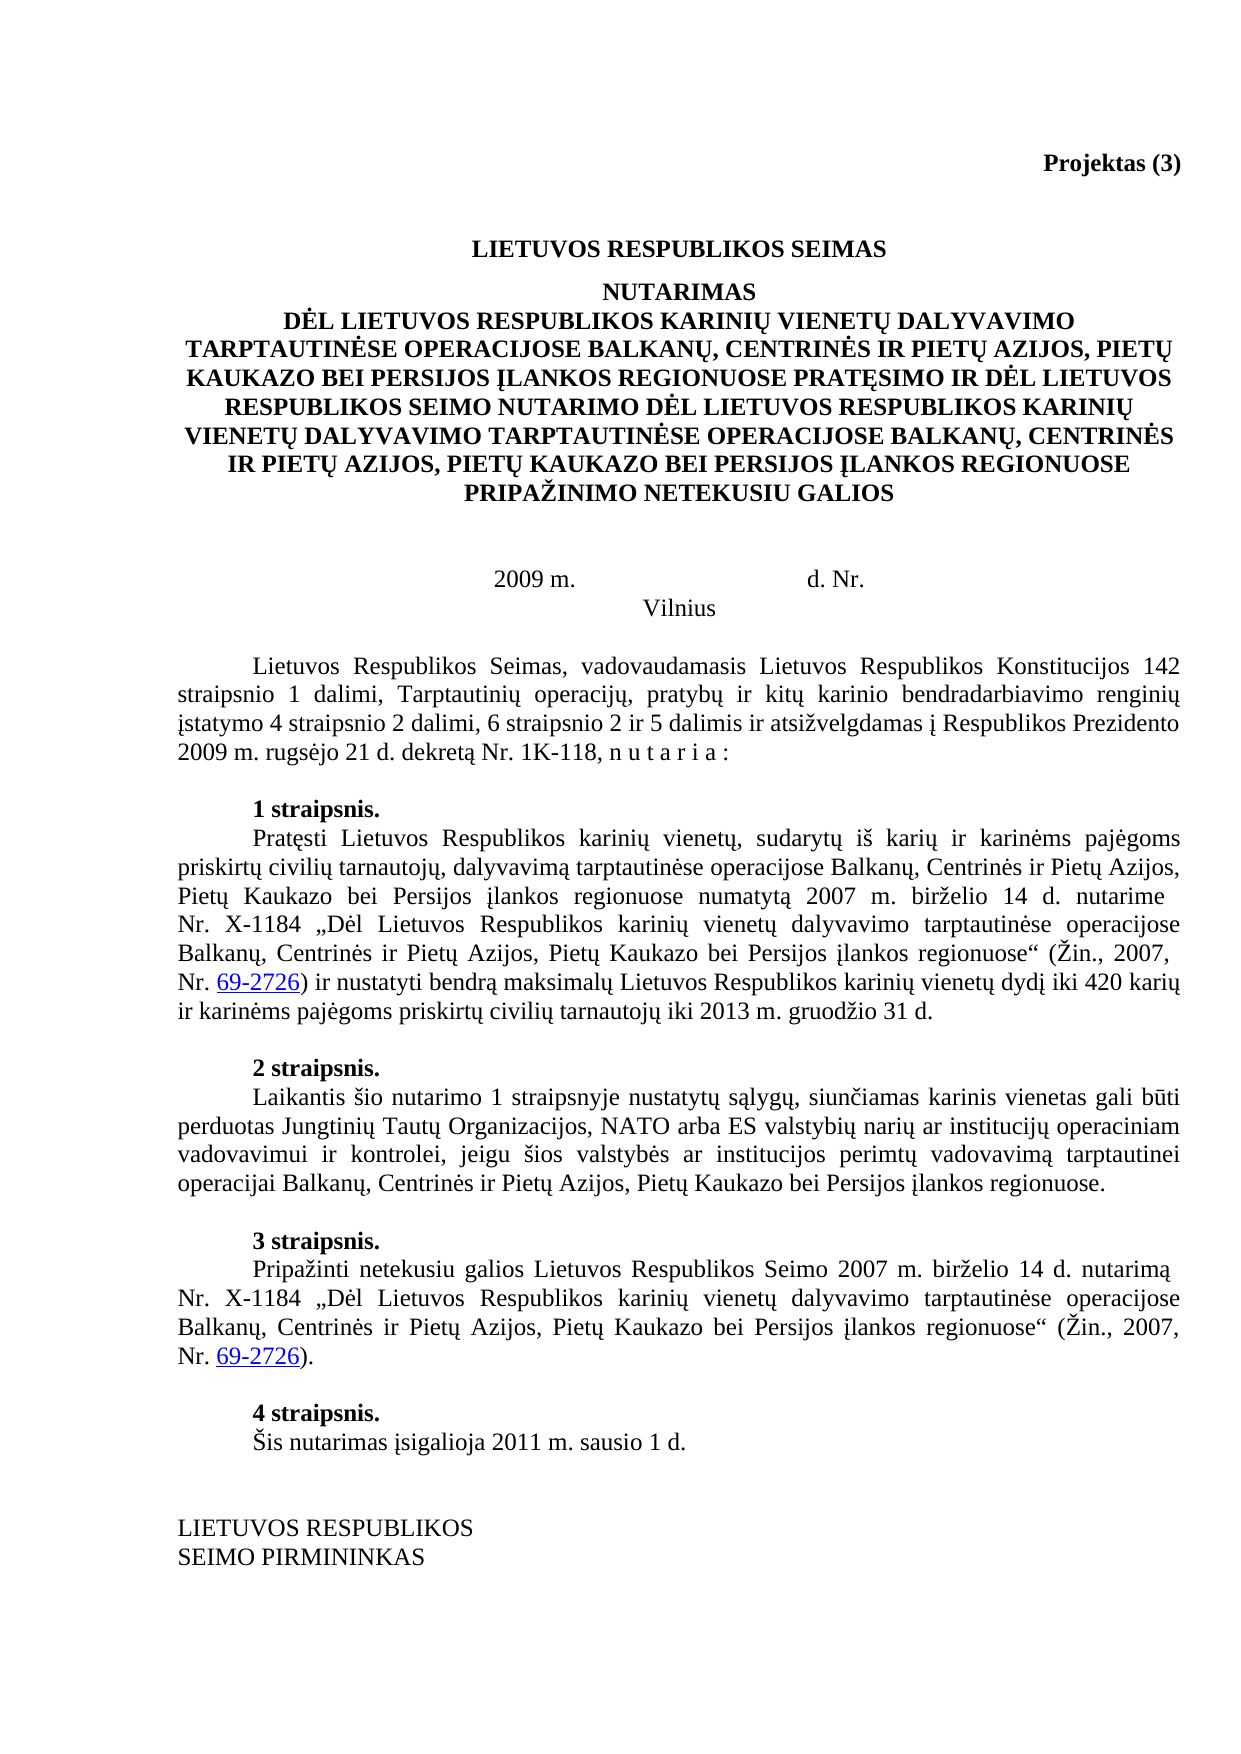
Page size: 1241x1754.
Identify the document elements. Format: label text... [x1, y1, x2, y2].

text 4 straipsnis. [177, 1398, 1181, 1427]
text LIETUVOS RESPUBLIKOS SEIMAS [177, 234, 1181, 263]
text 2 straipsnis. [177, 1053, 1181, 1082]
text 1 straipsnis. [177, 794, 1181, 823]
text NUTARIMAS [177, 277, 1181, 306]
text 3 straipsnis. [177, 1226, 1181, 1254]
text DĖL LIETUVOS RESPUBLIKOS KARINIŲ VIENETŲ DALYVAVIMO TARPTAUTINĖSE OPERACIJOSE BALKANŲ, CENTRINĖS IR PIETŲ AZIJOS, PIETŲ KAUKAZO BEI PERSIJOS ĮLANKOS REGIONUOSE PRATĘSIMO IR DĖL LIETUVOS RESPUBLIKOS SEIMO NUTARIMO DĖL LIETUVOS RESPUBLIKOS KARINIŲ VIENETŲ DALYVAVIMO TARPTAUTINĖSE OPERACIJOSE BALKANŲ, CENTRINĖS IR PIETŲ AZIJOS, PIETŲ KAUKAZO BEI PERSIJOS ĮLANKOS REGIONUOSE PRIPAŽINIMO NETEKUSIU GALIOS [177, 306, 1181, 507]
text 2009 m. d. Nr. [177, 564, 1181, 593]
text SEIMO PIRMININKAS [177, 1542, 1181, 1571]
text Šis nutarimas įsigalioja 2011 m. sausio 1 d. [177, 1427, 1181, 1456]
text Laikantis šio nutarimo 1 straipsnyje nustatytų sąlygų, siunčiamas karinis vienetas gali būti perduotas Jungtinių Tautų Organizacijos, NATO arba ES valstybių narių ar institucijų operaciniam vadovavimui ir kontrolei, jeigu šios valstybės ar institucijos perimtų vadovavimą tarptautinei operacijai Balkanų, Centrinės ir Pietų Azijos, Pietų Kaukazo bei Persijos įlankos regionuose. [177, 1082, 1181, 1197]
text Pripažinti netekusiu galios Lietuvos Respublikos Seimo 2007 m. birželio 14 d. nutarimą Nr. X-1184 „Dėl Lietuvos Respublikos karinių vienetų dalyvavimo tarptautinėse operacijose Balkanų, Centrinės ir Pietų Azijos, Pietų Kaukazo bei Persijos įlankos regionuose“ (Žin., 2007, Nr. 69-2726). [177, 1254, 1181, 1369]
text LIETUVOS RESPUBLIKOS [177, 1513, 1181, 1542]
text Vilnius [177, 593, 1181, 622]
text Projektas (3) [177, 148, 1181, 176]
text Lietuvos Respublikos Seimas, vadovaudamasis Lietuvos Respublikos Konstitucijos 142 straipsnio 1 dalimi, Tarptautinių operacijų, pratybų ir kitų karinio bendradarbiavimo renginių įstatymo 4 straipsnio 2 dalimi, 6 straipsnio 2 ir 5 dalimis ir atsižvelgdamas į Respublikos Prezidento 2009 m. rugsėjo 21 d. dekretą Nr. 1K-118, n u t a r i a : [177, 651, 1181, 766]
text Pratęsti Lietuvos Respublikos karinių vienetų, sudarytų iš karių ir karinėms pajėgoms priskirtų civilių tarnautojų, dalyvavimą tarptautinėse operacijose Balkanų, Centrinės ir Pietų Azijos, Pietų Kaukazo bei Persijos įlankos regionuose numatytą 2007 m. birželio 14 d. nutarime Nr. X-1184 „Dėl Lietuvos Respublikos karinių vienetų dalyvavimo tarptautinėse operacijose Balkanų, Centrinės ir Pietų Azijos, Pietų Kaukazo bei Persijos įlankos regionuose“ (Žin., 2007, Nr. 69-2726) ir nustatyti bendrą maksimalų Lietuvos Respublikos karinių vienetų dydį iki 420 karių ir karinėms pajėgoms priskirtų civilių tarnautojų iki 2013 m. gruodžio 31 d. [177, 823, 1181, 1024]
